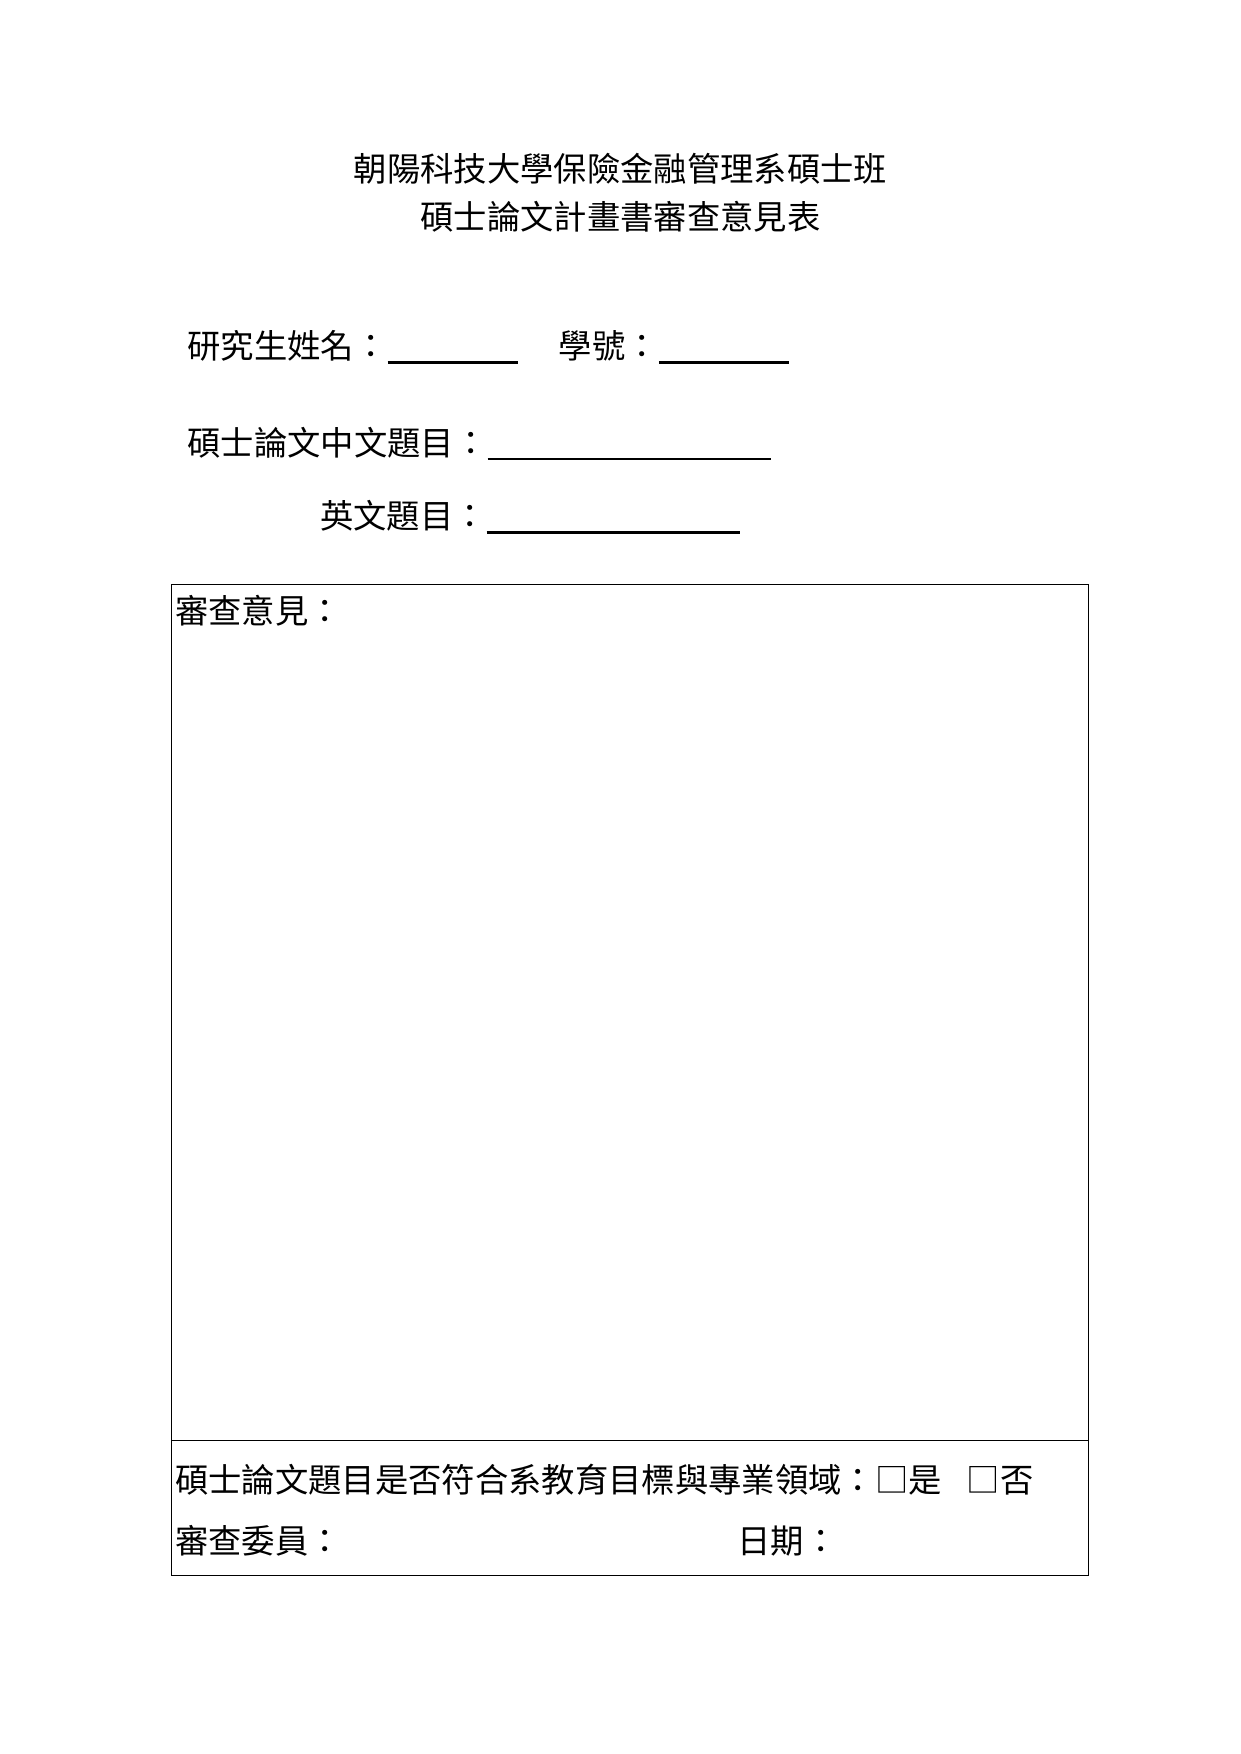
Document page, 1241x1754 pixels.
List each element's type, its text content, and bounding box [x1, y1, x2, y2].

table_header 審查意見： [172, 585, 1088, 1440]
text 朝陽科技大學保險金融管理系碩士班 碩士論文計畫書審查意見表 [187, 143, 1053, 239]
text 英文題目： [320, 490, 1053, 538]
text 研究生姓名： 學號： [187, 320, 1053, 368]
text 碩士論文中文題目： [187, 417, 1053, 465]
table_cell 碩士論文題目是否符合系教育目標與專業領域：□是 □否 審查委員： 日期： [172, 1441, 1088, 1575]
